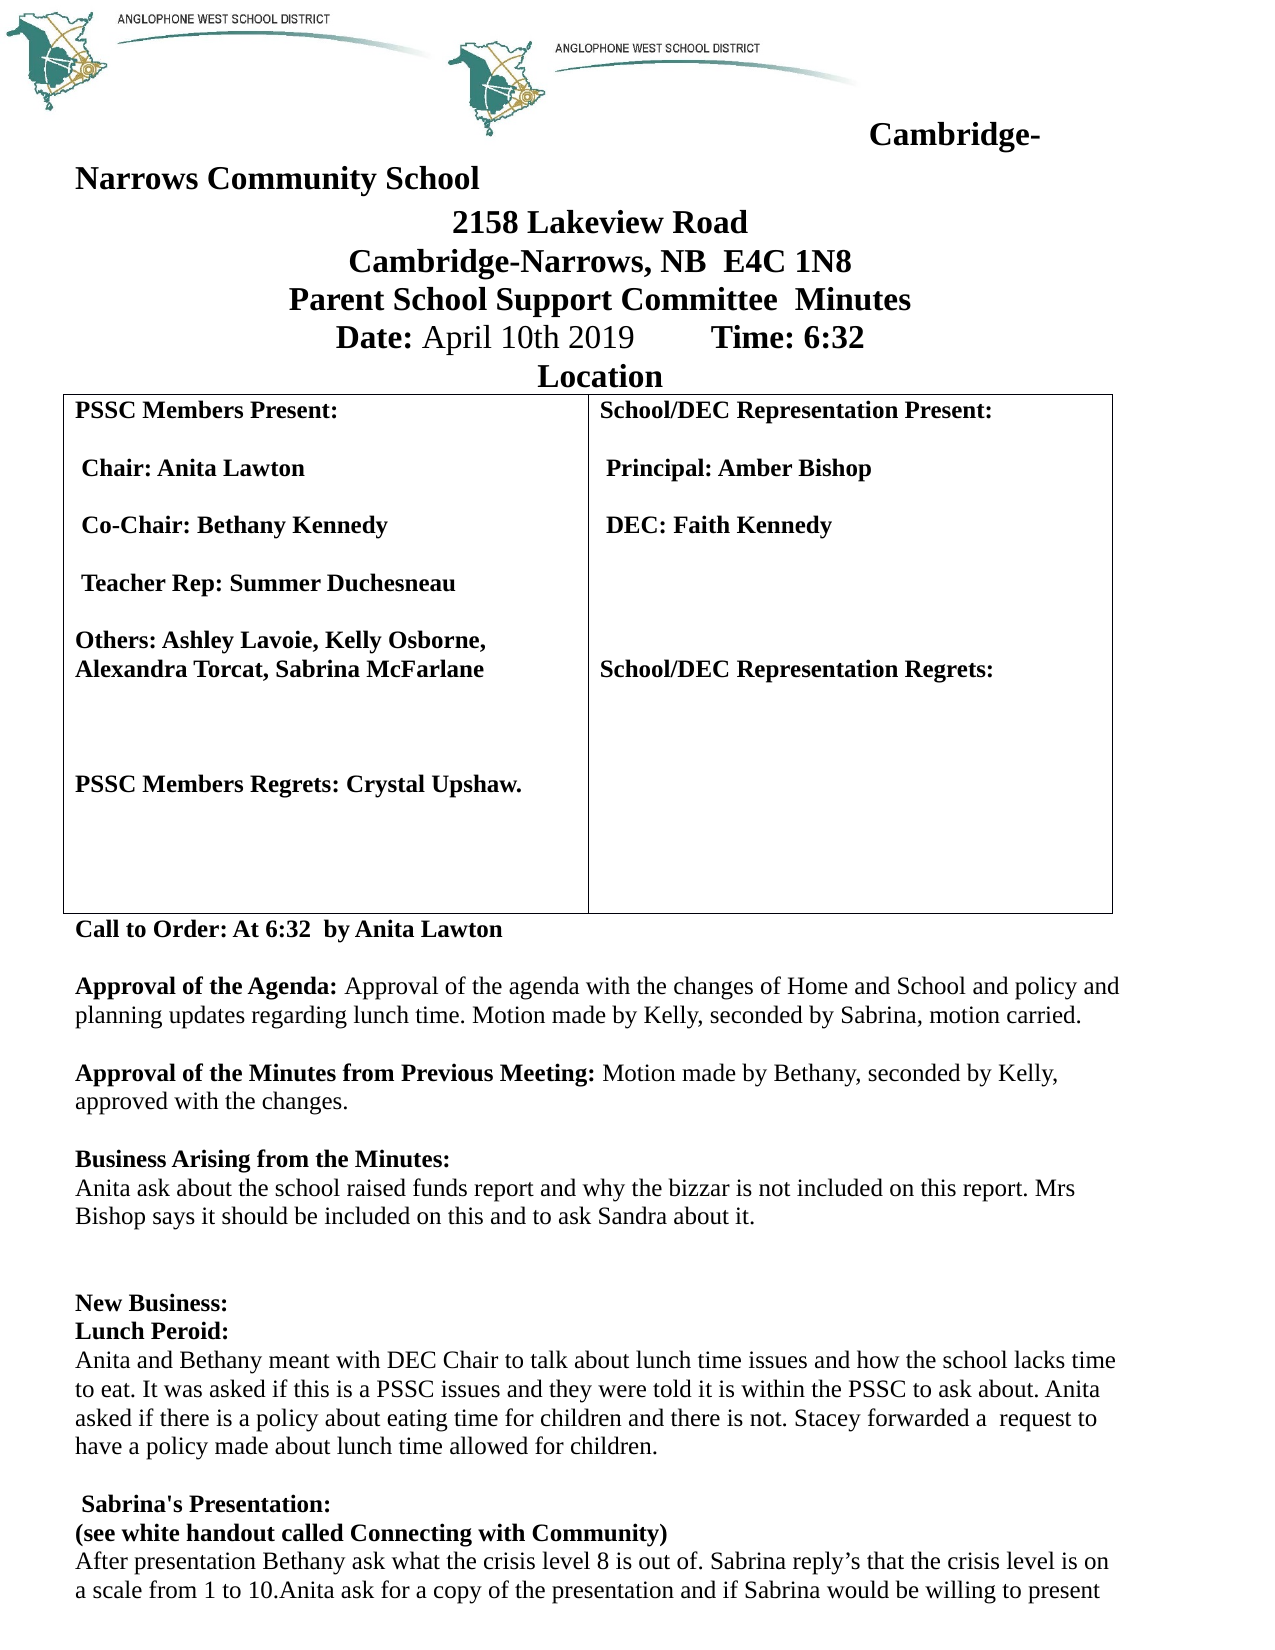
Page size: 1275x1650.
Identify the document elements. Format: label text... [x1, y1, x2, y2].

table_header PSSC Members Present: Chair: Anita Lawton Co-Chair: Bethany Kennedy Teacher Rep: Summer Duchesneau Others: Ashley Lavoie, Kelly Osborne, Alexandra Torcat, Sabrina McFarlane PSSC Members Regrets: Crystal Upshaw. [64, 395, 588, 913]
text Location [75, 356, 1125, 394]
text Cambridge-Narrows, NB E4C 1N8 [75, 241, 1125, 279]
text Anita ask about the school raised funds report and why the bizzar is not included on this report. Mrs Bishop says it should be included on this and to ask Sandra about it. [75, 1173, 1125, 1230]
text Cambridge-Narrows Community School [75, 29, 1125, 197]
text Sabrina's Presentation: [75, 1489, 1125, 1518]
text (see white handout called Connecting with Community) [75, 1518, 1125, 1546]
text Anita and Bethany meant with DEC Chair to talk about lunch time issues and how the school lacks time to eat. It was asked if this is a PSSC issues and they were told it is within the PSSC to ask about. Anita asked if there is a policy about eating time for children and there is not. Stacey forwarded a request to have a policy made about lunch time allowed for children. [75, 1345, 1125, 1460]
text Call to Order: At 6:32 by Anita Lawton [75, 914, 1125, 943]
text Lunch Peroid: [75, 1316, 1125, 1345]
text Date: April 10th 2019 Time: 6:32 [75, 318, 1125, 356]
text Approval of the Agenda: Approval of the agenda with the changes of Home and School and policy and planning updates regarding lunch time. Motion made by Kelly, seconded by Sabrina, motion carried. [75, 971, 1125, 1029]
text New Business: [75, 1288, 1125, 1316]
picture [0, 0, 869, 146]
text Parent School Support Committee Minutes [75, 279, 1125, 318]
table_header School/DEC Representation Present: Principal: Amber Bishop DEC: Faith Kennedy School/DEC Representation Regrets: [589, 395, 1112, 913]
text 2158 Lakeview Road [75, 203, 1125, 241]
text Approval of the Minutes from Previous Meeting: Motion made by Bethany, seconded by Kelly, approved with the changes. [75, 1058, 1125, 1115]
text Business Arising from the Minutes: [75, 1144, 1125, 1173]
text After presentation Bethany ask what the crisis level 8 is out of. Sabrina reply’s that the crisis level is on a scale from 1 to 10.Anita ask for a copy of the presentation and if Sabrina would be willing to present [75, 1546, 1125, 1604]
